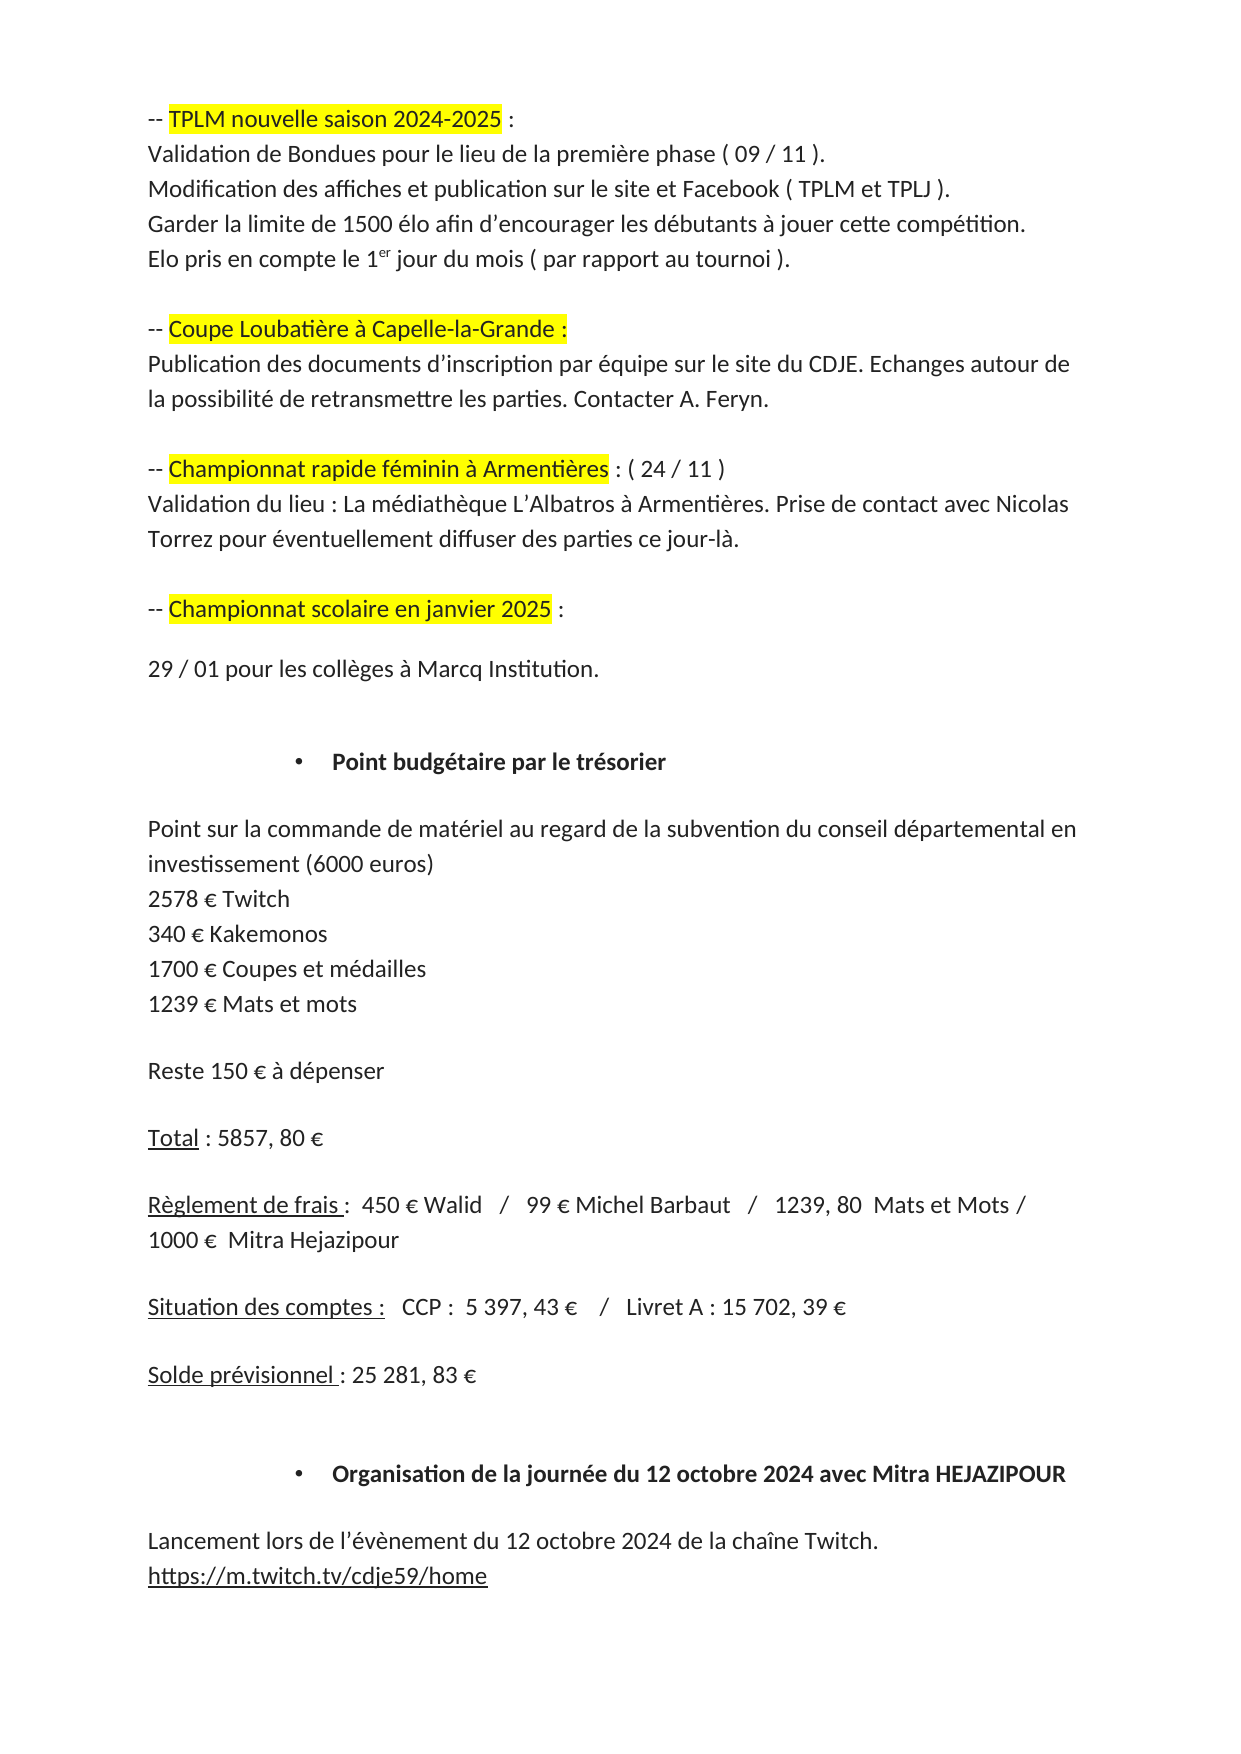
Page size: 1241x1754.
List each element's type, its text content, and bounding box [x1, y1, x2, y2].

text Situation des comptes : CCP : 5 397, 43 € / Livret A : 15 702, 39 € [148, 1292, 1093, 1322]
text Solde prévisionnel : 25 281, 83 € [148, 1359, 1093, 1389]
text Total : 5857, 80 € [148, 1122, 1093, 1153]
text https://m.twitch.tv/cdje59/home [148, 1560, 1093, 1591]
text 1700 € Coupes et médailles [148, 953, 1093, 983]
text -- Championnat scolaire en janvier 2025 : [148, 593, 1093, 624]
text Lancement lors de l’évènement du 12 octobre 2024 de la chaîne Twitch. [148, 1525, 1093, 1556]
text -- Coupe Loubatière à Capelle-la-Grande : [148, 278, 1093, 344]
text 29 / 01 pour les collèges à Marcq Institution. [148, 653, 1093, 684]
text Reste 150 € à dépenser [148, 1055, 1093, 1086]
list Point budgétaire par le trésorier [294, 746, 1093, 776]
text Modification des affiches et publication sur le site et Facebook ( TPLM et TPLJ ). [148, 173, 1093, 204]
list Organisation de la journée du 12 octobre 2024 avec Mitra HEJAZIPOUR [294, 1458, 1093, 1489]
text -- TPLM nouvelle saison 2024-2025 : [148, 103, 1093, 134]
text 2578 € Twitch [148, 883, 1093, 913]
text Règlement de frais : 450 € Walid / 99 € Michel Barbaut / 1239, 80 Mats et Mots / 1000 € Mitra Hejazipour [148, 1189, 1093, 1255]
text Point sur la commande de matériel au regard de la subvention du conseil départemental en investissement (6000 euros) [148, 813, 1093, 878]
text Garder la limite de 1500 élo afin d’encourager les débutants à jouer cette compétition. [148, 208, 1093, 239]
text Validation de Bondues pour le lieu de la première phase ( 09 / 11 ). [148, 138, 1093, 169]
text Publication des documents d’inscription par équipe sur le site du CDJE. Echanges autour de la possibilité de retransmettre les parties. Contacter A. Feryn. [148, 348, 1093, 414]
text -- Championnat rapide féminin à Armentières : ( 24 / 11 ) [148, 453, 1093, 484]
text 1239 € Mats et mots [148, 988, 1093, 1018]
text 340 € Kakemonos [148, 918, 1093, 948]
text Validation du lieu : La médiathèque L’Albatros à Armentières. Prise de contact avec Nicolas Torrez pour éventuellement diffuser des parties ce jour-là. [148, 488, 1093, 554]
text Elo pris en compte le 1er jour du mois ( par rapport au tournoi ). [148, 243, 1093, 274]
